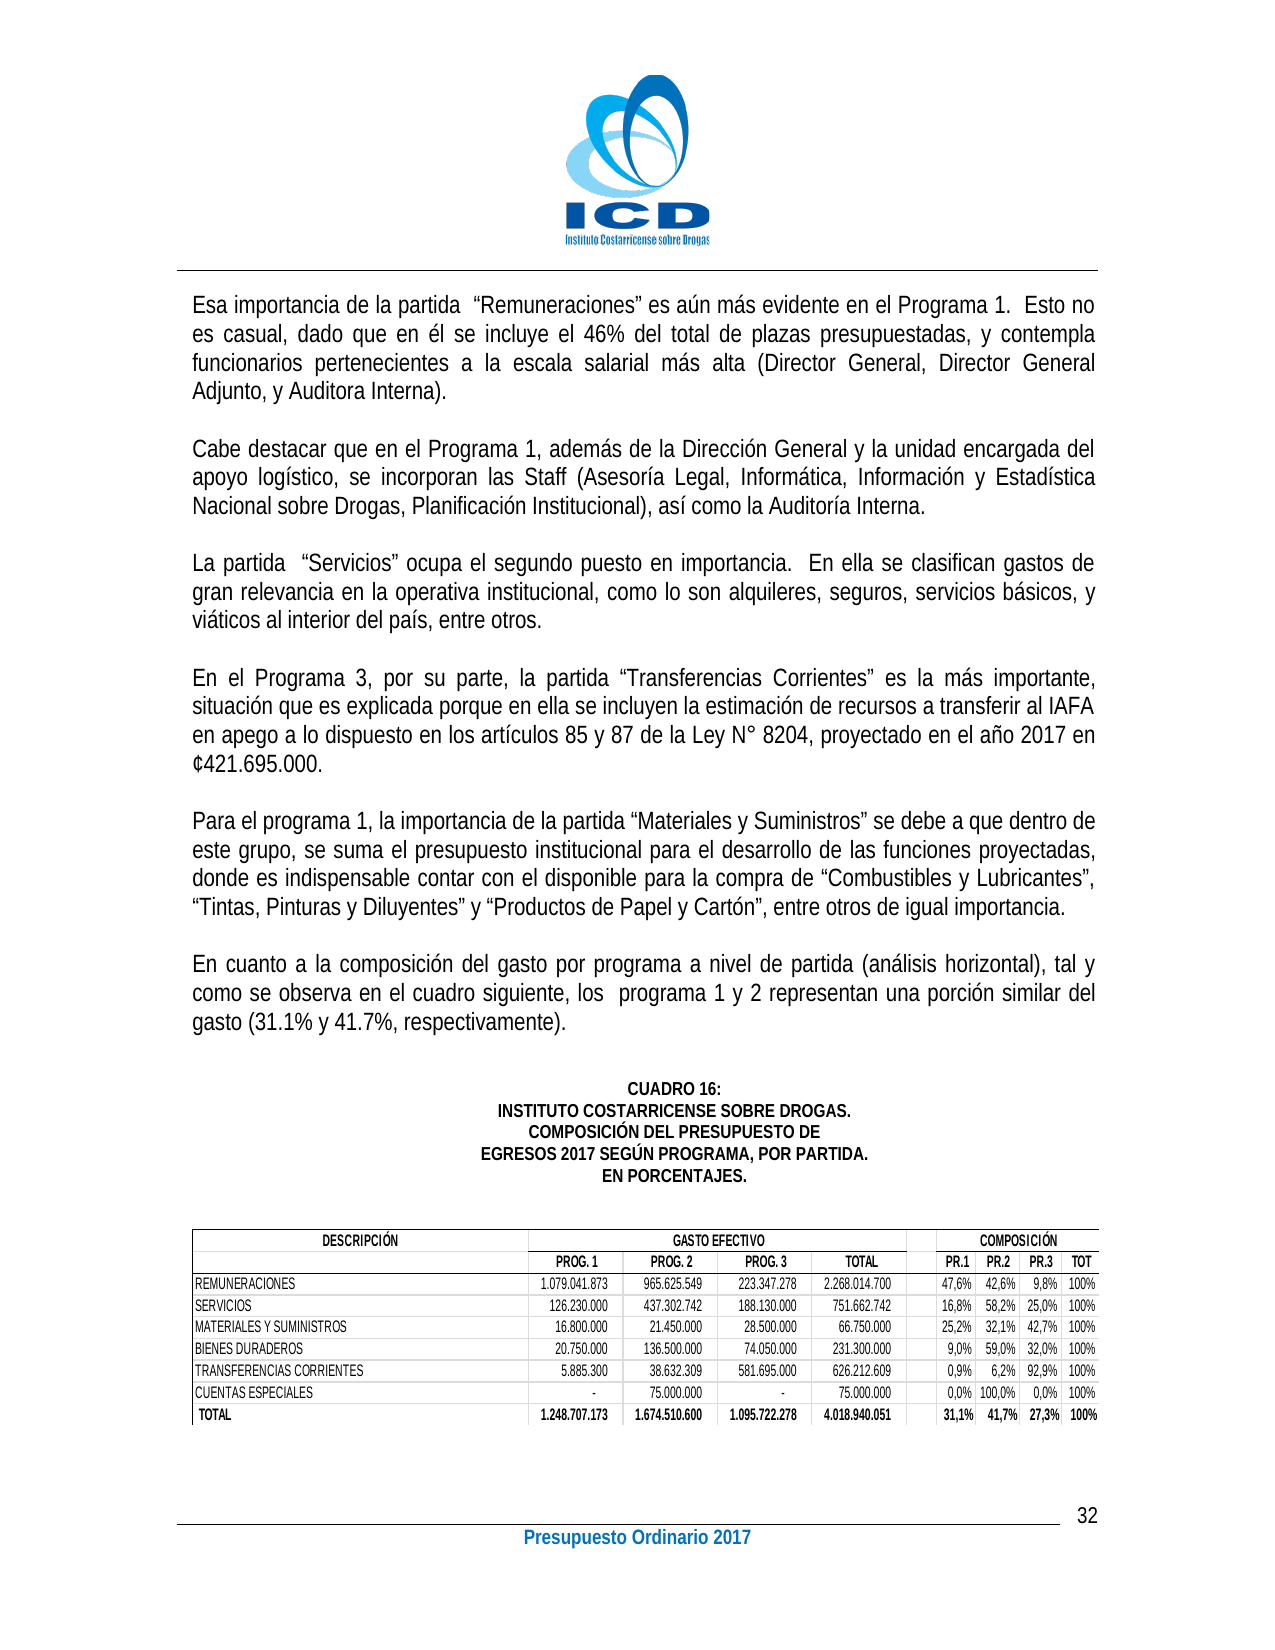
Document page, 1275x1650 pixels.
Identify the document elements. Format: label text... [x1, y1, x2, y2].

text Cabe destacar que en el Programa 1, además de la Dirección General y la unidad encargada del apoyo logístico, se incorporan las Staff (Asesoría Legal, Informática, Información y Estadística Nacional sobre Drogas, Planificación Institucional), así como la Auditoría Interna. [192, 433, 1098, 519]
text COMPOSICIÓN DEL PRESUPUESTO DE [251, 1121, 1098, 1143]
text En cuanto a la composición del gasto por programa a nivel de partida (análisis horizontal), tal y como se observa en el cuadro siguiente, los programa 1 y 2 representan una porción similar del gasto (31.1% y 41.7%, respectivamente). [192, 949, 1098, 1035]
text EN PORCENTAJES. [251, 1164, 1098, 1186]
text CUADRO 16: [251, 1078, 1098, 1100]
text La partida “Servicios” ocupa el segundo puesto en importancia. En ella se clasifican gastos de gran relevancia en la operativa institucional, como lo son alquileres, seguros, servicios básicos, y viáticos al interior del país, entre otros. [192, 548, 1098, 634]
text EGRESOS 2017 SEGÚN PROGRAMA, POR PARTIDA. [251, 1143, 1098, 1164]
text Para el programa 1, la importancia de la partida “Materiales y Suministros” se debe a que dentro de este grupo, se suma el presupuesto institucional para el desarrollo de las funciones proyectadas, donde es indispensable contar con el disponible para la compra de “Combustibles y Lubricantes”, “Tintas, Pinturas y Diluyentes” y “Productos de Papel y Cartón”, entre otros de igual importancia. [192, 806, 1098, 921]
text Esa importancia de la partida “Remuneraciones” es aún más evidente en el Programa 1. Esto no es casual, dado que en él se incluye el 46% del total de plazas presupuestadas, y contempla funcionarios pertenecientes a la escala salarial más alta (Director General, Director General Adjunto, y Auditora Interna). [192, 290, 1098, 405]
text INSTITUTO COSTARRICENSE SOBRE DROGAS. [251, 1100, 1098, 1121]
text En el Programa 3, por su parte, la partida “Transferencias Corrientes” es la más importante, situación que es explicada porque en ella se incluyen la estimación de recursos a transferir al IAFA en apego a lo dispuesto en los artículos 85 y 87 de la Ley N° 8204, proyectado en el año 2017 en ¢421.695.000. [192, 663, 1098, 777]
